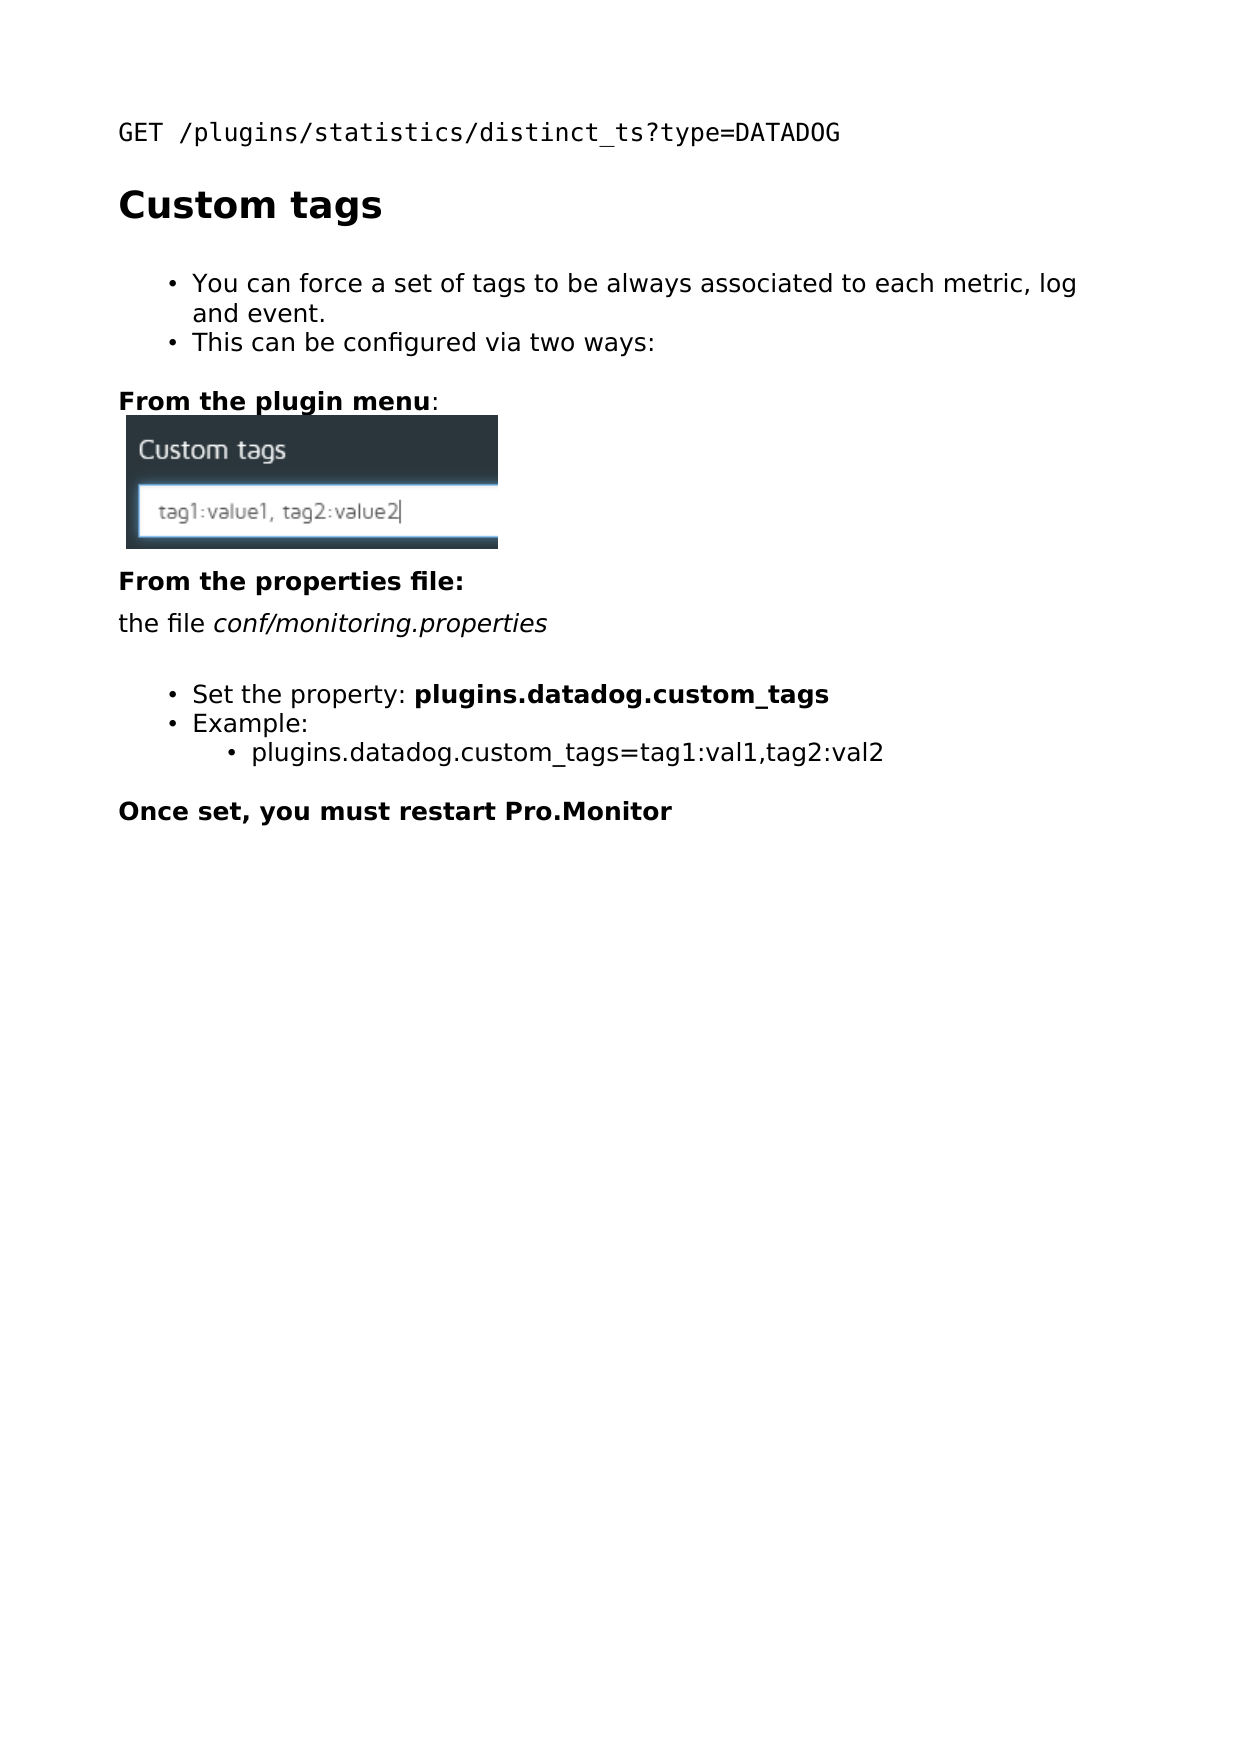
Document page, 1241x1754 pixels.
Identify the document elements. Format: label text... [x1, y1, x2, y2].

list plugins.datadog.custom_tags=tag1:val1,tag2:val2 [236, 738, 1122, 767]
text From the properties file: [118, 567, 1122, 596]
text Once set, you must restart Pro.Monitor [118, 797, 1122, 826]
list Set the property: plugins.datadog.custom_tags [177, 680, 1122, 709]
text GET /plugins/statistics/distinct_ts?type=DATADOG [118, 118, 1122, 147]
list This can be configured via two ways: [177, 328, 1122, 357]
list You can force a set of tags to be always associated to each metric, log and event. [177, 270, 1122, 328]
text the file conf/monitoring.properties [118, 609, 1122, 638]
list Example: [177, 709, 1122, 738]
text From the plugin menu: [118, 387, 1122, 554]
subtitle Custom tags [118, 184, 1122, 228]
picture [126, 415, 498, 549]
